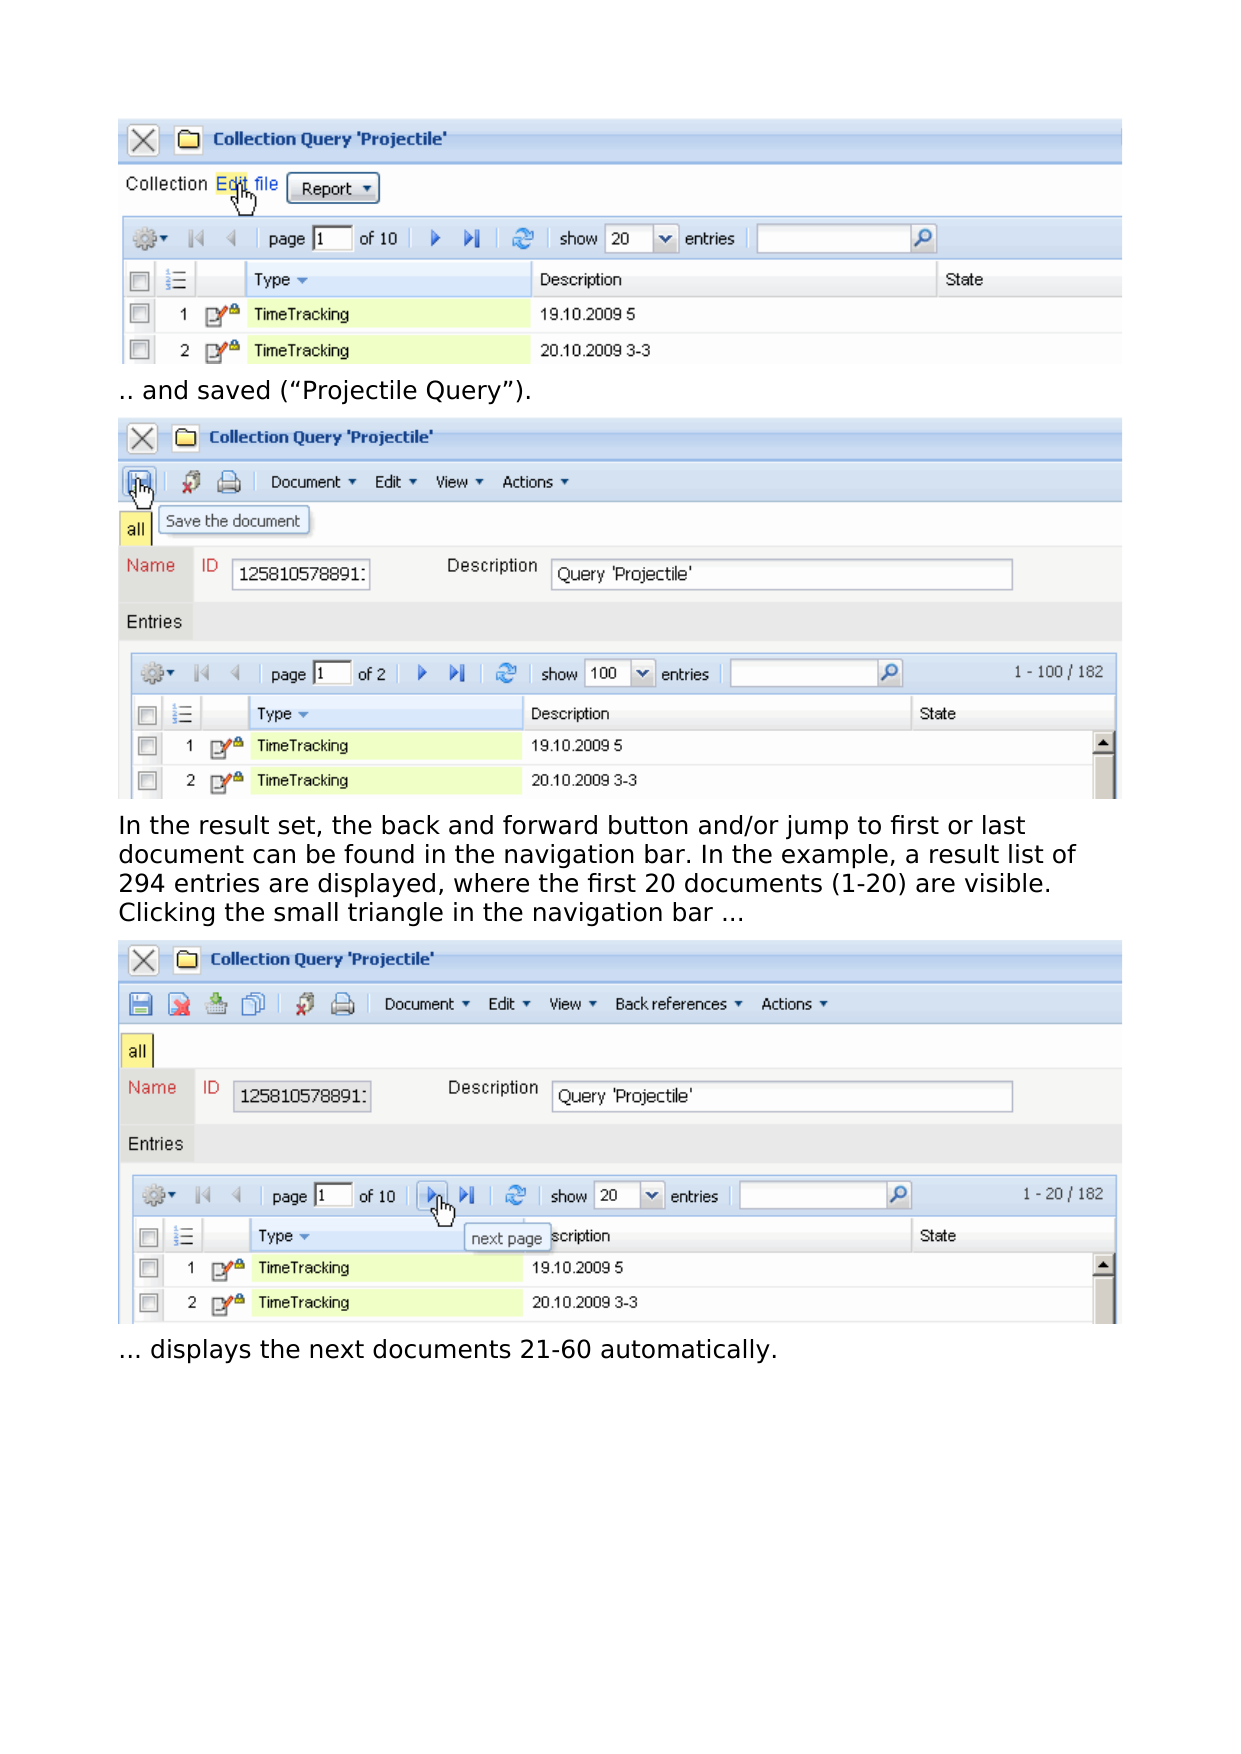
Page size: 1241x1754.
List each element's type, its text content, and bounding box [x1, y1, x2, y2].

picture [118, 940, 1123, 1324]
text In the result set, the back and forward button and/or jump to first or last document can be found in the navigation bar. In the example, a result list of 294 entries are displayed, where the first 20 documents (1-20) are visible. Clicking the small triangle in the navigation bar ... [118, 811, 1122, 927]
picture [118, 118, 1123, 364]
text ... displays the next documents 21-60 automatically. [118, 1336, 1122, 1365]
text .. and saved (“Projectile Query”). [118, 376, 1122, 405]
picture [118, 417, 1123, 799]
